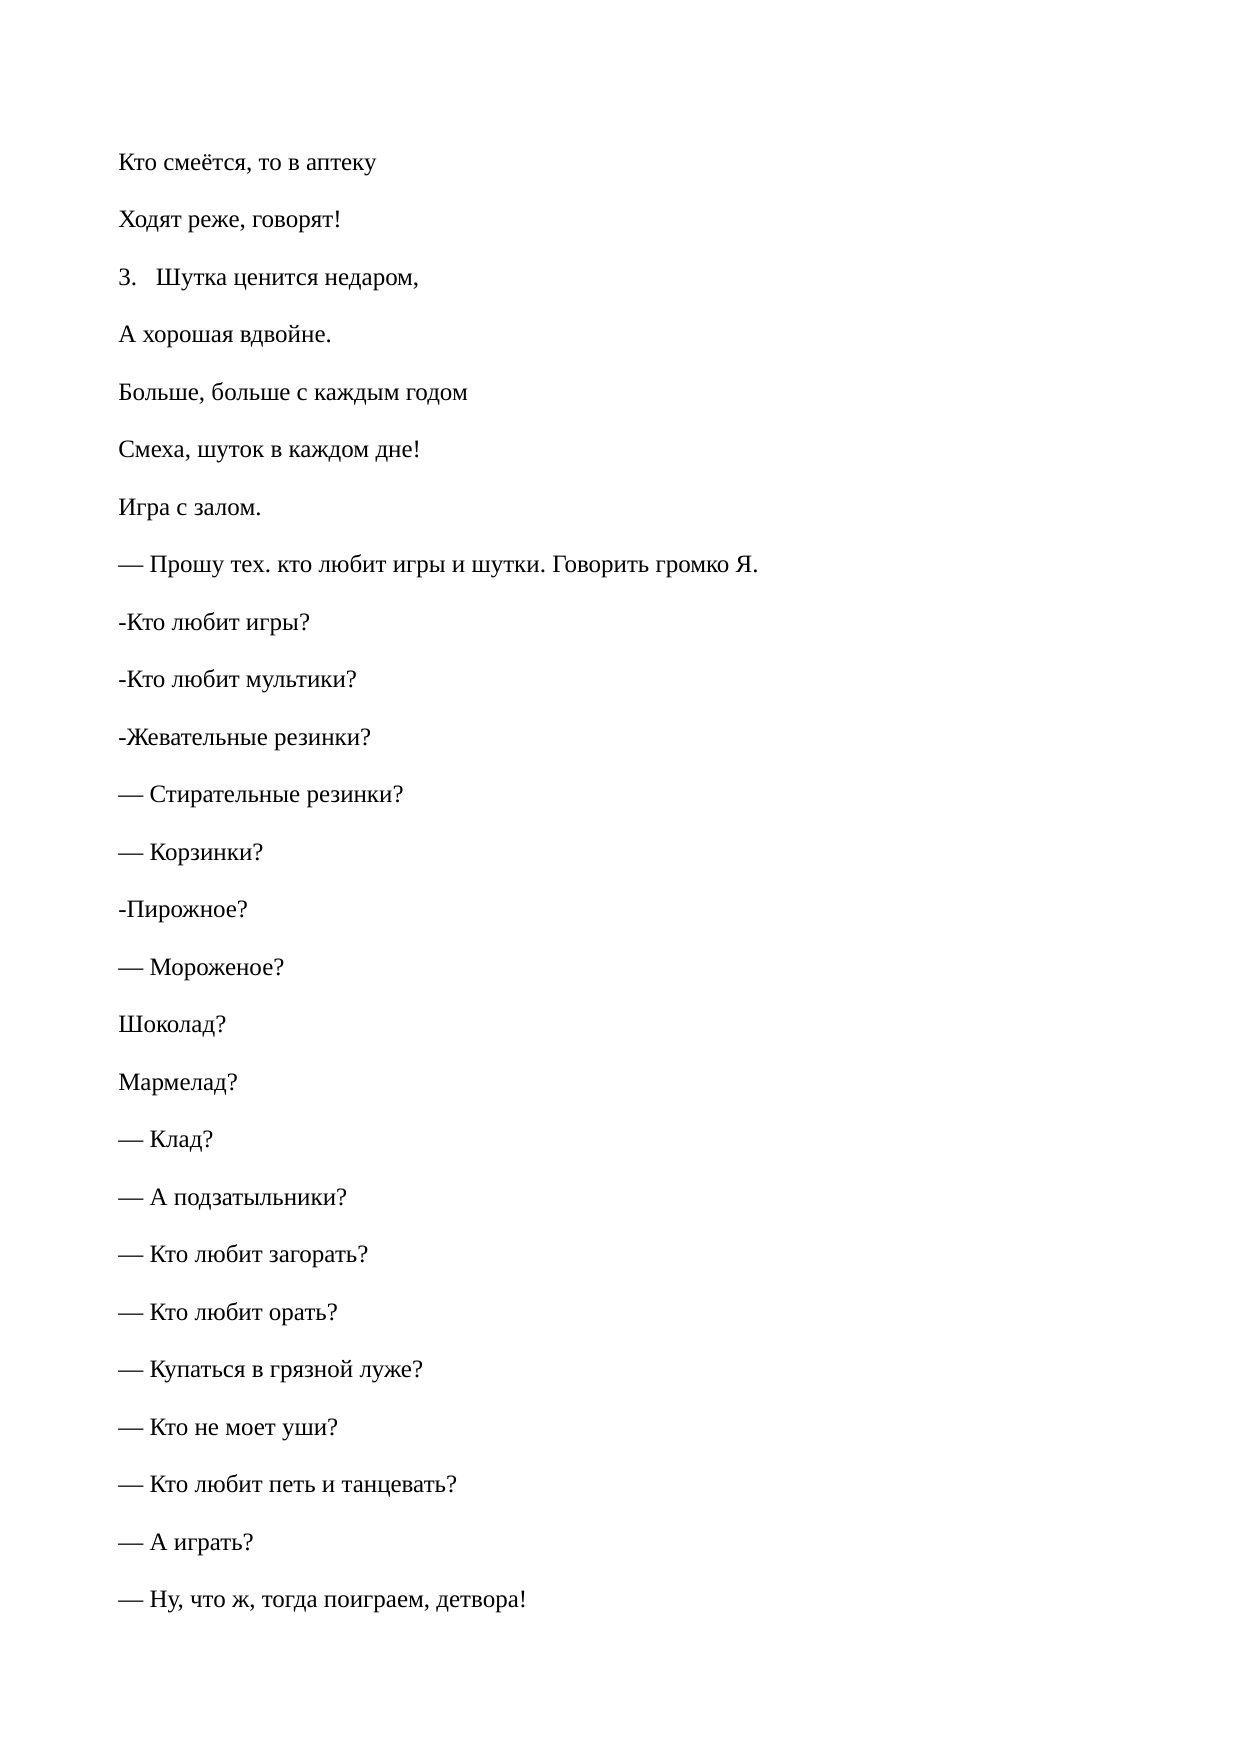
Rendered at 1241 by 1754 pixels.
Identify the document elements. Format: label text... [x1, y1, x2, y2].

text Больше, больше с каждым годом [118, 377, 1122, 406]
text Смеха, шуток в каждом дне! [118, 434, 1122, 463]
text — Корзинки? [118, 837, 1122, 866]
text Ходят реже, говорят! [118, 204, 1122, 233]
text Мармелад? [118, 1067, 1122, 1096]
text Игра с залом. [118, 492, 1122, 521]
text — Купаться в грязной луже? [118, 1354, 1122, 1383]
text — Прошу тех. кто любит игры и шутки. Говорить громко Я. [118, 549, 1122, 578]
text — А играть? [118, 1527, 1122, 1556]
text — Ну, что ж, тогда поиграем, детвора! [118, 1584, 1122, 1613]
text Кто смеётся, то в аптеку [118, 147, 1122, 176]
text -Кто любит мультики? [118, 664, 1122, 693]
text — Кто не моет уши? [118, 1412, 1122, 1441]
text — Кто любит загорать? [118, 1239, 1122, 1268]
text -Кто любит игры? [118, 607, 1122, 636]
text Шоколад? [118, 1009, 1122, 1038]
text — Кто любит петь и танцевать? [118, 1469, 1122, 1498]
text -Жевательные резинки? [118, 722, 1122, 751]
text — Мороженое? [118, 952, 1122, 981]
text — Клад? [118, 1124, 1122, 1153]
text — А подзатыльники? [118, 1182, 1122, 1211]
text А хорошая вдвойне. [118, 319, 1122, 348]
text — Стирательные резинки? [118, 779, 1122, 808]
text 3. Шутка ценится недаром, [118, 262, 1122, 291]
text — Кто любит орать? [118, 1297, 1122, 1326]
text -Пирожное? [118, 894, 1122, 923]
